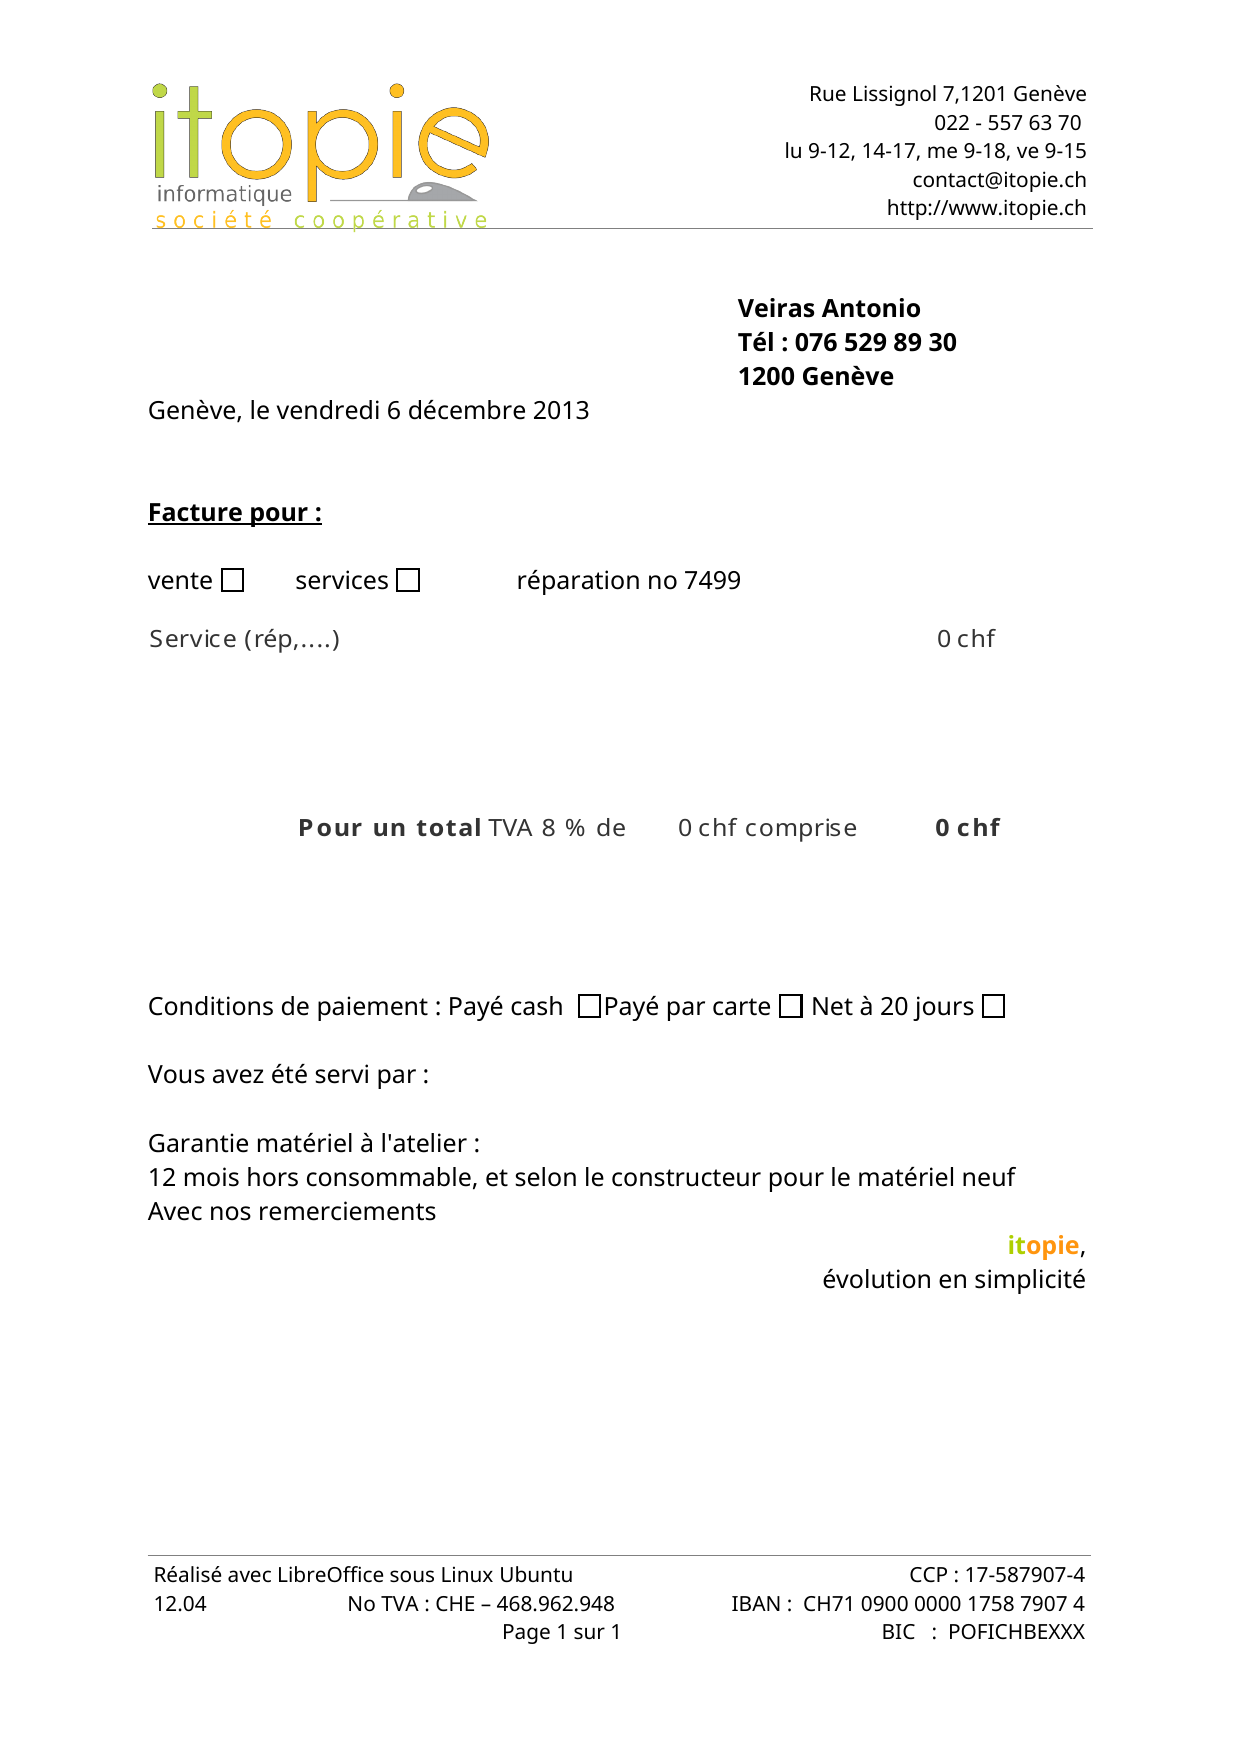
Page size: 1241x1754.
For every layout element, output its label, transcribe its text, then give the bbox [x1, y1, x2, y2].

text évolution en simplicité [148, 1262, 1093, 1296]
text Conditions de paiement : Payé cash Payé par carte Net à 20 jours [148, 989, 1093, 1023]
text itopie, [148, 1227, 1093, 1262]
text Facture pour : [148, 495, 1093, 529]
text Tél : 076 529 89 30 [148, 324, 1093, 358]
text Vous avez été servi par : [148, 1057, 1093, 1091]
text vente services réparation no 7499 [148, 563, 1093, 597]
picture [138, 72, 500, 244]
text Garantie matériel à l'atelier : [148, 1125, 1093, 1159]
text 1200 Genève [148, 358, 1093, 392]
text Avec nos remerciements [148, 1193, 1093, 1227]
text 12 mois hors consommable, et selon le constructeur pour le matériel neuf [148, 1159, 1093, 1193]
text Veiras Antonio [148, 290, 1093, 324]
text Genève, le vendredi 6 décembre 2013 [148, 392, 1093, 427]
